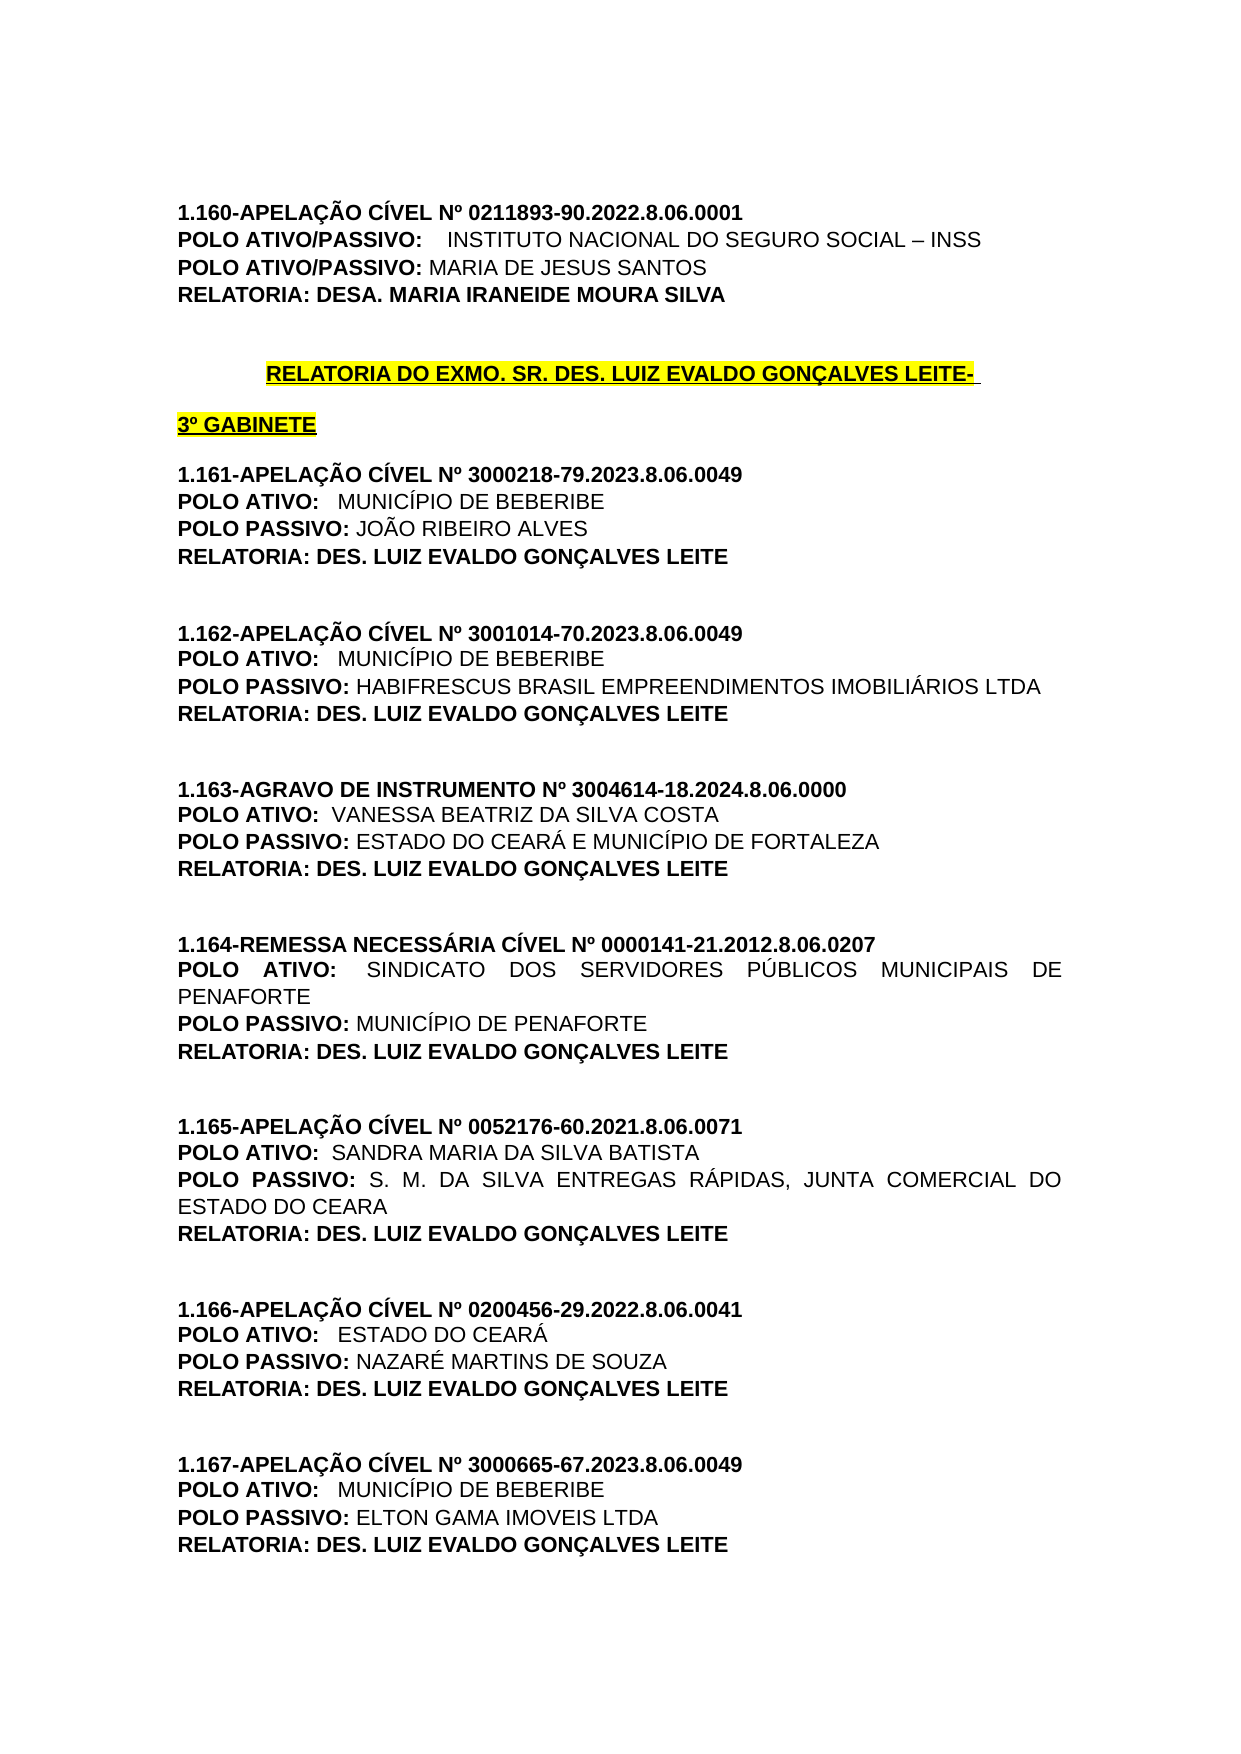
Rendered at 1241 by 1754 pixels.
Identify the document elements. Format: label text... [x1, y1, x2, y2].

text 1.163-AGRAVO DE INSTRUMENTO Nº 3004614-18.2024.8.06.0000 [177, 776, 1063, 802]
text POLO PASSIVO: HABIFRESCUS BRASIL EMPREENDIMENTOS IMOBILIÁRIOS LTDA [177, 673, 1063, 699]
text RELATORIA DO EXMO. SR. DES. LUIZ EVALDO GONÇALVES LEITE- [177, 361, 1063, 386]
text RELATORIA: DES. LUIZ EVALDO GONÇALVES LEITE [177, 1038, 1063, 1064]
text RELATORIA: DES. LUIZ EVALDO GONÇALVES LEITE [177, 1532, 1063, 1557]
text POLO ATIVO: MUNICÍPIO DE BEBERIBE [177, 489, 1063, 514]
text RELATORIA: DES. LUIZ EVALDO GONÇALVES LEITE [177, 701, 1063, 726]
text 1.160-APELAÇÃO CÍVEL Nº 0211893-90.2022.8.06.0001 [177, 200, 1063, 225]
text POLO ATIVO: SINDICATO DOS SERVIDORES PÚBLICOS MUNICIPAIS DE PENAFORTE [177, 957, 1063, 1009]
text POLO ATIVO: MUNICÍPIO DE BEBERIBE [177, 1477, 1063, 1502]
text RELATORIA: DES. LUIZ EVALDO GONÇALVES LEITE [177, 543, 1063, 569]
text 1.167-APELAÇÃO CÍVEL Nº 3000665-67.2023.8.06.0049 [177, 1452, 1063, 1477]
text 1.165-APELAÇÃO CÍVEL Nº 0052176-60.2021.8.06.0071 [177, 1114, 1063, 1139]
text POLO ATIVO/PASSIVO: INSTITUTO NACIONAL DO SEGURO SOCIAL – INSS [177, 227, 1063, 252]
text POLO PASSIVO: JOÃO RIBEIRO ALVES [177, 516, 1063, 542]
text POLO ATIVO: VANESSA BEATRIZ DA SILVA COSTA [177, 802, 1063, 827]
text POLO ATIVO: ESTADO DO CEARÁ [177, 1322, 1063, 1347]
text RELATORIA: DES. LUIZ EVALDO GONÇALVES LEITE [177, 1376, 1063, 1402]
text POLO PASSIVO: MUNICÍPIO DE PENAFORTE [177, 1011, 1063, 1037]
text POLO PASSIVO: NAZARÉ MARTINS DE SOUZA [177, 1349, 1063, 1374]
text POLO PASSIVO: ELTON GAMA IMOVEIS LTDA [177, 1504, 1063, 1530]
text 1.161-APELAÇÃO CÍVEL Nº 3000218-79.2023.8.06.0049 [177, 462, 1063, 487]
text RELATORIA: DES. LUIZ EVALDO GONÇALVES LEITE [177, 1221, 1063, 1246]
text 1.162-APELAÇÃO CÍVEL Nº 3001014-70.2023.8.06.0049 [177, 621, 1063, 646]
text POLO ATIVO: MUNICÍPIO DE BEBERIBE [177, 646, 1063, 672]
text POLO ATIVO: SANDRA MARIA DA SILVA BATISTA [177, 1139, 1063, 1165]
text 1.164-REMESSA NECESSÁRIA CÍVEL Nº 0000141-21.2012.8.06.0207 [177, 932, 1063, 957]
text POLO PASSIVO: S. M. DA SILVA ENTREGAS RÁPIDAS, JUNTA COMERCIAL DO ESTADO DO CEARA [177, 1167, 1063, 1219]
text RELATORIA: DESA. MARIA IRANEIDE MOURA SILVA [177, 282, 1063, 307]
text 3º GABINETE [177, 412, 1063, 437]
text POLO ATIVO/PASSIVO: MARIA DE JESUS SANTOS [177, 254, 1063, 279]
text POLO PASSIVO: ESTADO DO CEARÁ E MUNICÍPIO DE FORTALEZA [177, 829, 1063, 854]
text 1.166-APELAÇÃO CÍVEL Nº 0200456-29.2022.8.06.0041 [177, 1297, 1063, 1322]
text RELATORIA: DES. LUIZ EVALDO GONÇALVES LEITE [177, 856, 1063, 881]
